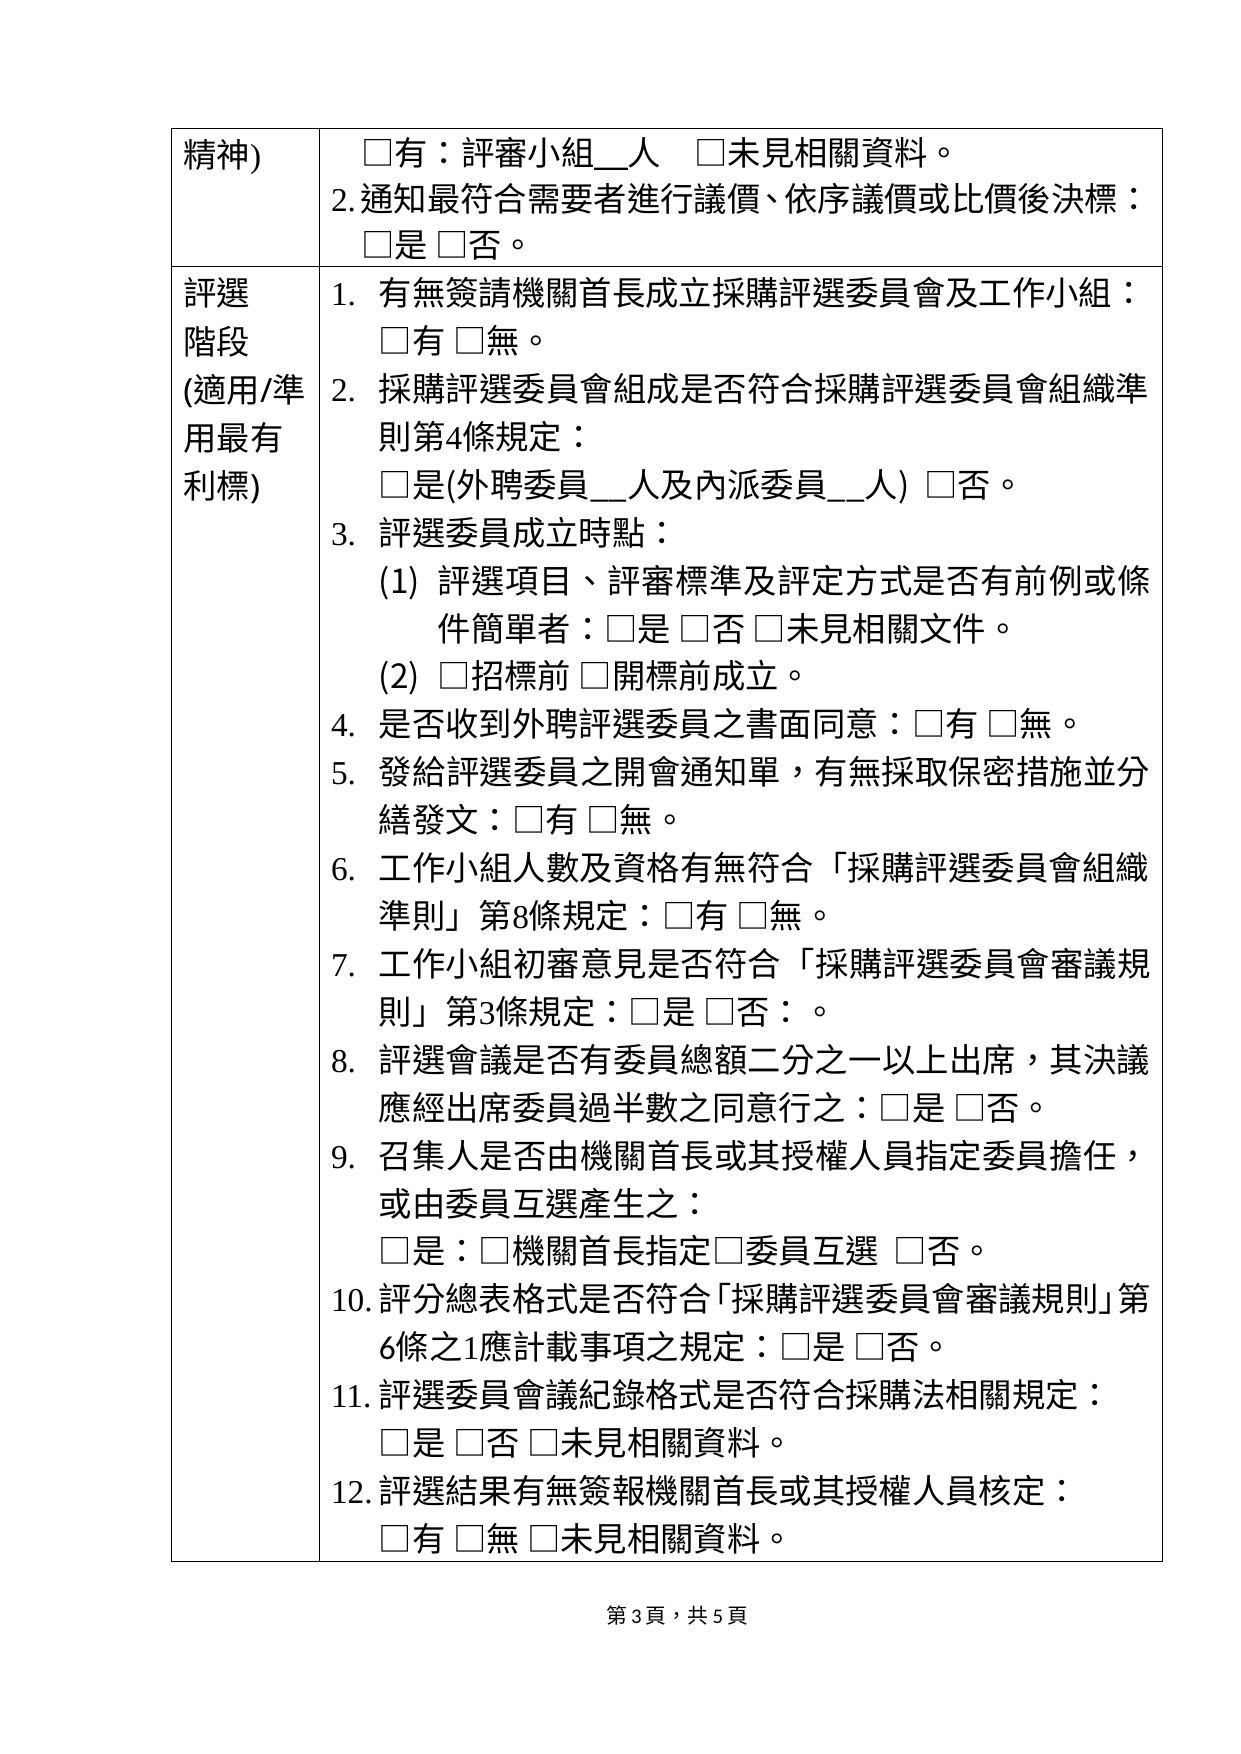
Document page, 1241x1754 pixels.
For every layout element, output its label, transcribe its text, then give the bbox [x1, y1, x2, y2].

table_cell 評選 階段 (適用/準用最有利標) [172, 267, 319, 1561]
table_cell 有無簽請機關首長成立採購評選委員會及工作小組： □有 □無。 採購評選委員會組成是否符合採購評選委員會組織準則第4條規定： □是(外聘委員__人及內派委員__人) □否。 評選委員成立時點： 評選項目、評審標準及評定方式是否有前例或條件簡單者：□是 □否 □未見相關文件。 □招標前 □開標前成立。 是否收到外聘評選委員之書面同意：□有 □無。 發給評選委員之開會通知單，有無採取保密措施並分繕發文：□有 □無。 工作小組人數及資格有無符合「採購評選委員會組織準則」第8條規定：□有 □無。 工作小組初審意見是否符合「採購評選委員會審議規則」第3條規定：□是 □否：。 評選會議是否有委員總額二分之一以上出席，其決議應經出席委員過半數之同意行之：□是 □否。 召集人是否由機關首長或其授權人員指定委員擔任，或由委員互選產生之： □是：□機關首長指定□委員互選 □否。 評分總表格式是否符合「採購評選委員會審議規則」第6條之1應計載事項之規定：□是 □否。 評選委員會議紀錄格式是否符合採購法相關規定： □是 □否 □未見相關資料。 評選結果有無簽報機關首長或其授權人員核定： □有 □無 □未見相關資料。 [320, 267, 1162, 1561]
table_cell □有：評審小組＿人 □未見相關資料。 通知最符合需要者進行議價、依序議價或比價後決標： □是 □否。 [320, 129, 1162, 266]
table_cell 精神) [172, 129, 319, 266]
